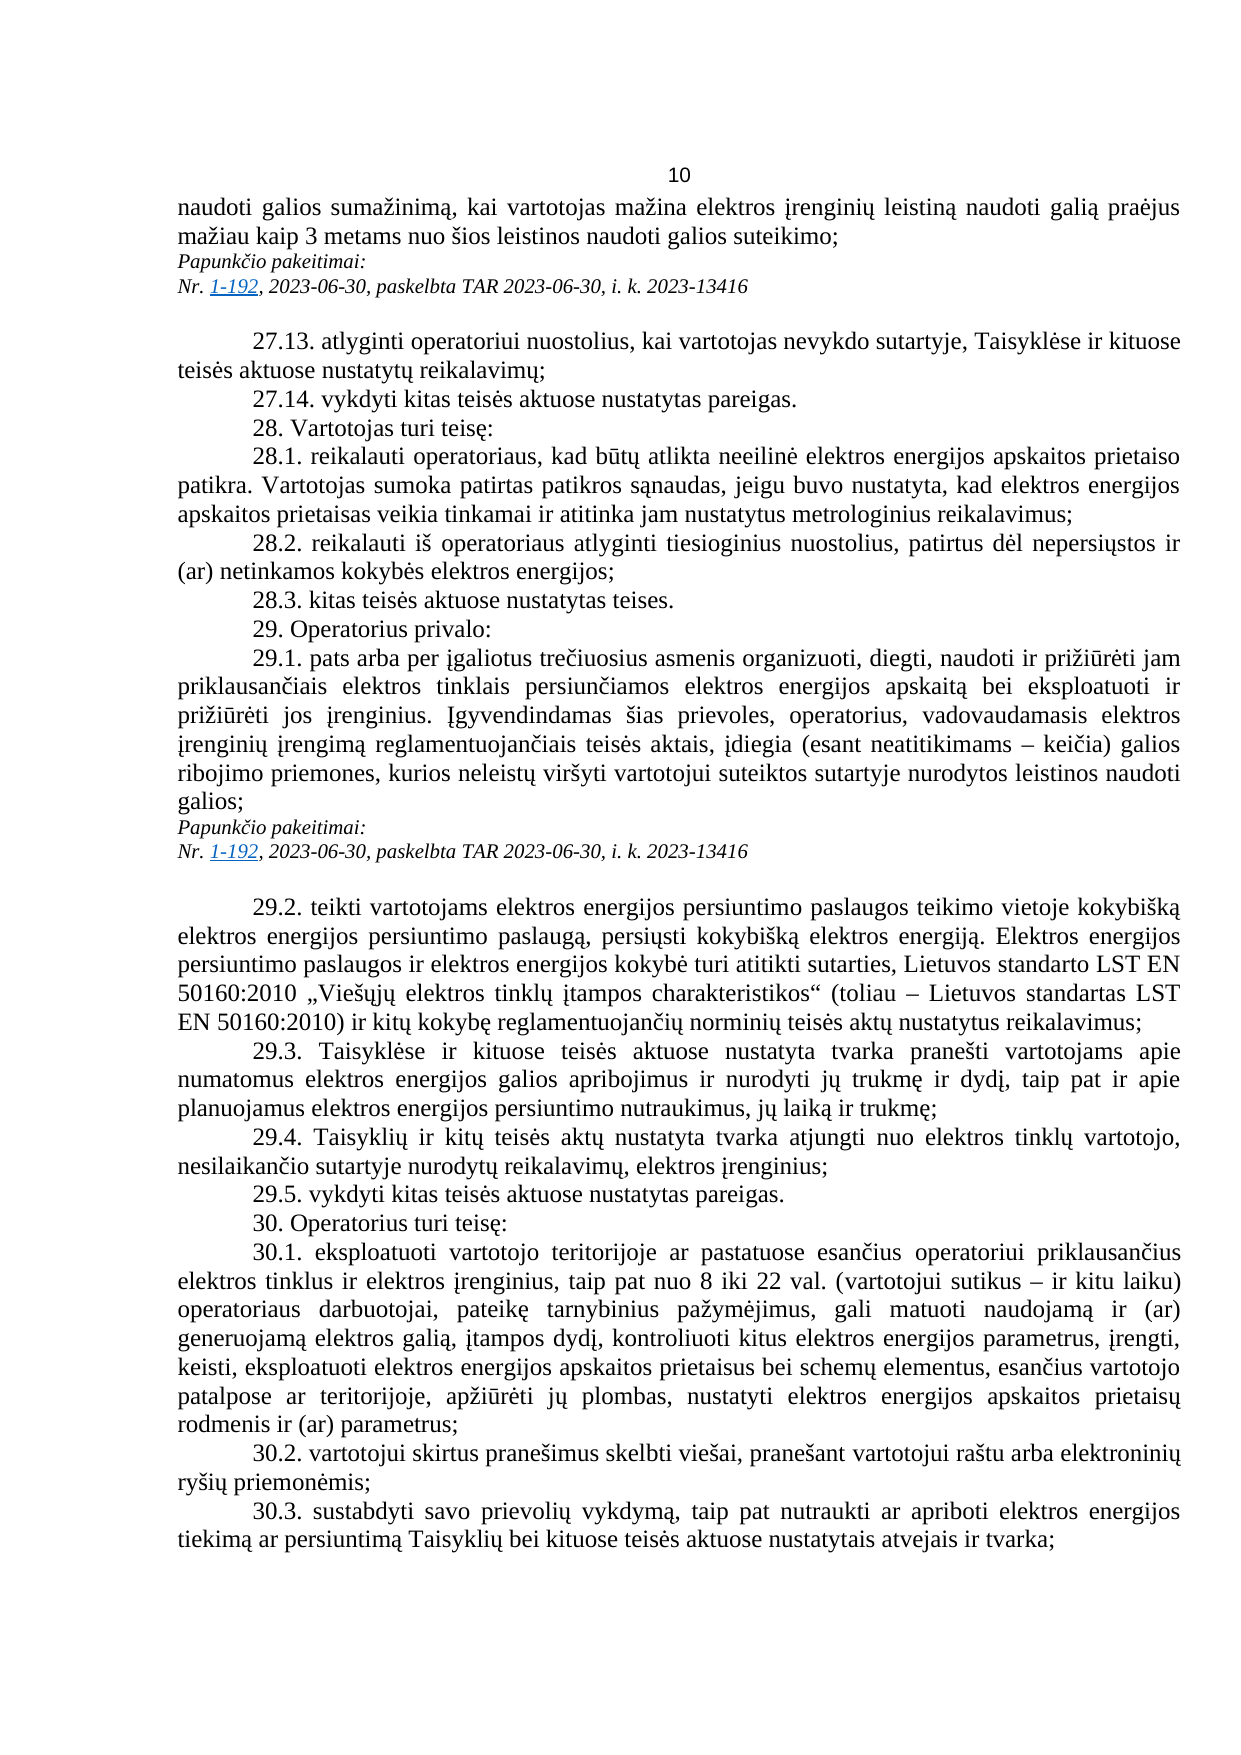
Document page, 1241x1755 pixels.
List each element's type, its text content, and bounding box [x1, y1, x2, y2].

text 28.3. kitas teisės aktuose nustatytas teises. [177, 585, 1181, 614]
text Nr. 1-192, 2023-06-30, paskelbta TAR 2023-06-30, i. k. 2023-13416 [177, 273, 1181, 298]
text 28. Vartotojas turi teisę: [177, 413, 1181, 441]
text Nr. 1-192, 2023-06-30, paskelbta TAR 2023-06-30, i. k. 2023-13416 [177, 839, 1181, 863]
text 29.5. vykdyti kitas teisės aktuose nustatytas pareigas. [177, 1179, 1181, 1208]
text Papunkčio pakeitimai: [177, 249, 1181, 273]
text 28.1. reikalauti operatoriaus, kad būtų atlikta neeilinė elektros energijos apskaitos prietaiso patikra. Vartotojas sumoka patirtas patikros sąnaudas, jeigu buvo nustatyta, kad elektros energijos apskaitos prietaisas veikia tinkamai ir atitinka jam nustatytus metrologinius reikalavimus; [177, 441, 1181, 528]
text 28.2. reikalauti iš operatoriaus atlyginti tiesioginius nuostolius, patirtus dėl nepersiųstos ir (ar) netinkamos kokybės elektros energijos; [177, 528, 1181, 585]
text 30. Operatorius turi teisę: [177, 1208, 1181, 1237]
text 30.3. sustabdyti savo prievolių vykdymą, taip pat nutraukti ar apriboti elektros energijos tiekimą ar persiuntimą Taisyklių bei kituose teisės aktuose nustatytais atvejais ir tvarka; [177, 1496, 1181, 1553]
text 29.2. teikti vartotojams elektros energijos persiuntimo paslaugos teikimo vietoje kokybišką elektros energijos persiuntimo paslaugą, persiųsti kokybišką elektros energiją. Elektros energijos persiuntimo paslaugos ir elektros energijos kokybė turi atitikti sutarties, Lietuvos standarto LST EN 50160:2010 „Viešųjų elektros tinklų įtampos charakteristikos“ (toliau – Lietuvos standartas LST EN 50160:2010) ir kitų kokybę reglamentuojančių norminių teisės aktų nustatytus reikalavimus; [177, 892, 1181, 1036]
text 27.14. vykdyti kitas teisės aktuose nustatytas pareigas. [177, 384, 1181, 413]
text 29.1. pats arba per įgaliotus trečiuosius asmenis organizuoti, diegti, naudoti ir prižiūrėti jam priklausančiais elektros tinklais persiunčiamos elektros energijos apskaitą bei eksploatuoti ir prižiūrėti jos įrenginius. Įgyvendindamas šias prievoles, operatorius, vadovaudamasis elektros įrenginių įrengimą reglamentuojančiais teisės aktais, įdiegia (esant neatitikimams – keičia) galios ribojimo priemones, kurios neleistų viršyti vartotojui suteiktos sutartyje nurodytos leistinos naudoti galios; [177, 643, 1181, 815]
text 29.3. Taisyklėse ir kituose teisės aktuose nustatyta tvarka pranešti vartotojams apie numatomus elektros energijos galios apribojimus ir nurodyti jų trukmę ir dydį, taip pat ir apie planuojamus elektros energijos persiuntimo nutraukimus, jų laiką ir trukmę; [177, 1036, 1181, 1122]
text 29. Operatorius privalo: [177, 614, 1181, 643]
text 27.13. atlyginti operatoriui nuostolius, kai vartotojas nevykdo sutartyje, Taisyklėse ir kituose teisės aktuose nustatytų reikalavimų; [177, 326, 1181, 384]
text 29.4. Taisyklių ir kitų teisės aktų nustatyta tvarka atjungti nuo elektros tinklų vartotojo, nesilaikančio sutartyje nurodytų reikalavimų, elektros įrenginius; [177, 1122, 1181, 1179]
text Papunkčio pakeitimai: [177, 815, 1181, 839]
text 30.1. eksploatuoti vartotojo teritorijoje ar pastatuose esančius operatoriui priklausančius elektros tinklus ir elektros įrenginius, taip pat nuo 8 iki 22 val. (vartotojui sutikus – ir kitu laiku) operatoriaus darbuotojai, pateikę tarnybinius pažymėjimus, gali matuoti naudojamą ir (ar) generuojamą elektros galią, įtampos dydį, kontroliuoti kitus elektros energijos parametrus, įrengti, keisti, eksploatuoti elektros energijos apskaitos prietaisus bei schemų elementus, esančius vartotojo patalpose ar teritorijoje, apžiūrėti jų plombas, nustatyti elektros energijos apskaitos prietaisų rodmenis ir (ar) parametrus; [177, 1237, 1181, 1438]
text naudoti galios sumažinimą, kai vartotojas mažina elektros įrenginių leistiną naudoti galią praėjus mažiau kaip 3 metams nuo šios leistinos naudoti galios suteikimo; [177, 192, 1181, 249]
text 30.2. vartotojui skirtus pranešimus skelbti viešai, pranešant vartotojui raštu arba elektroninių ryšių priemonėmis; [177, 1438, 1181, 1496]
